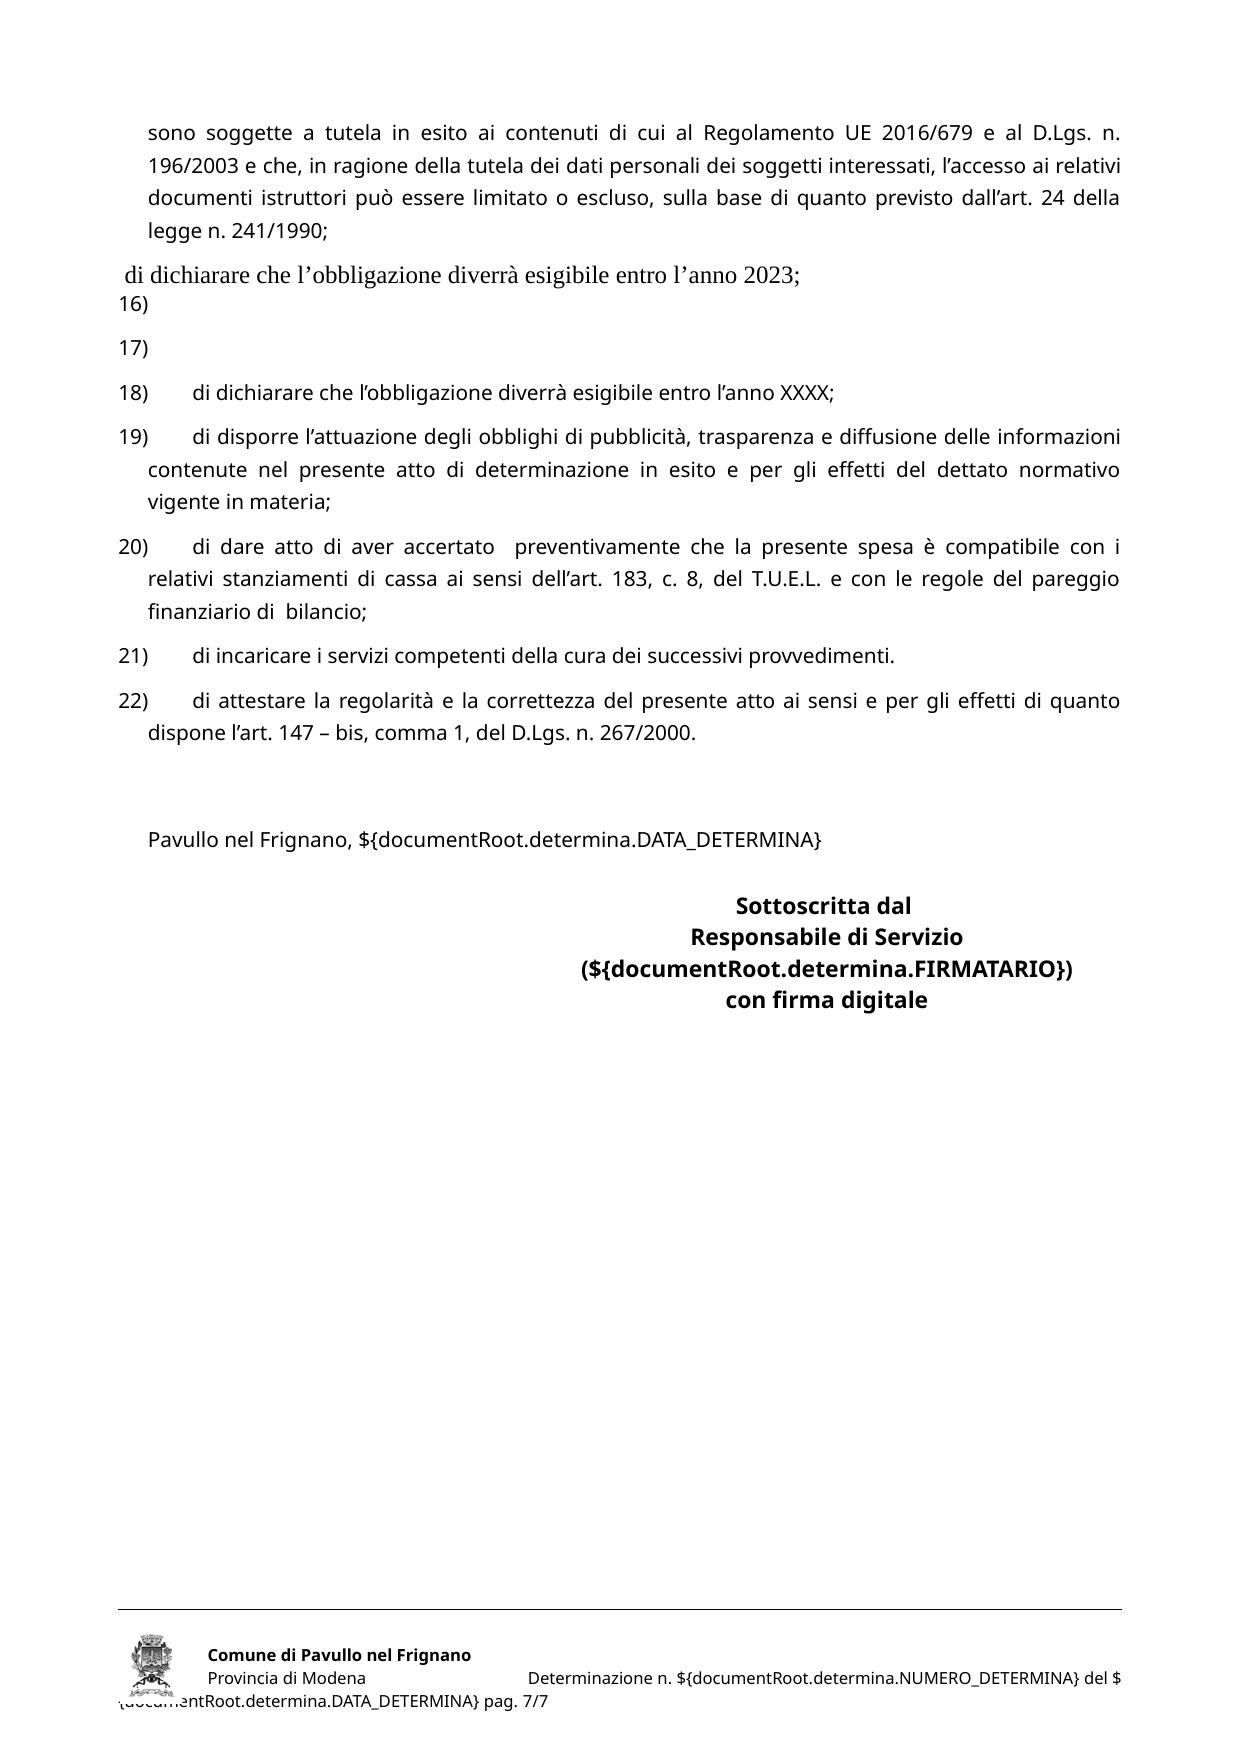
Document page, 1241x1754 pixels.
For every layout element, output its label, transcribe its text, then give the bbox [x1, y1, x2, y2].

picture [120, 1631, 183, 1704]
text di dichiarare che l’obbligazione diverrà esigibile entro l’anno 2023; [118, 260, 1122, 289]
list di dare atto di aver accertato preventivamente che la presente spesa è compatibile con i relativi stanziamenti di cassa ai sensi dell’art. 183, c. 8, del T.U.E.L. e con le regole del pareggio finanziario di bilancio; [118, 532, 1122, 625]
list di incaricare i servizi competenti della cura dei successivi provvedimenti. [118, 641, 1122, 670]
text Sottoscritta dal [532, 890, 1122, 921]
text (${documentRoot.determina.FIRMATARIO}) [532, 952, 1122, 984]
list di attestare la regolarità e la correttezza del presente atto ai sensi e per gli effetti di quanto dispone l’art. 147 – bis, comma 1, del D.Lgs. n. 267/2000. [118, 686, 1122, 747]
list sono soggette a tutela in esito ai contenuti di cui al Regolamento UE 2016/679 e al D.Lgs. n. 196/2003 e che, in ragione della tutela dei dati personali dei soggetti interessati, l’accesso ai relativi documenti istruttori può essere limitato o escluso, sulla base di quanto previsto dall’art. 24 della legge n. 241/1990; [118, 118, 1122, 244]
text con firma digitale [532, 984, 1122, 1015]
text Pavullo nel Frignano, ${documentRoot.determina.DATA_DETERMINA} [118, 825, 1122, 853]
list di dichiarare che l’obbligazione diverrà esigibile entro l’anno XXXX; [118, 378, 1122, 406]
text Responsabile di Servizio [532, 921, 1122, 952]
list di disporre l’attuazione degli obblighi di pubblicità, trasparenza e diffusione delle informazioni contenute nel presente atto di determinazione in esito e per gli effetti del dettato normativo vigente in materia; [118, 422, 1122, 516]
